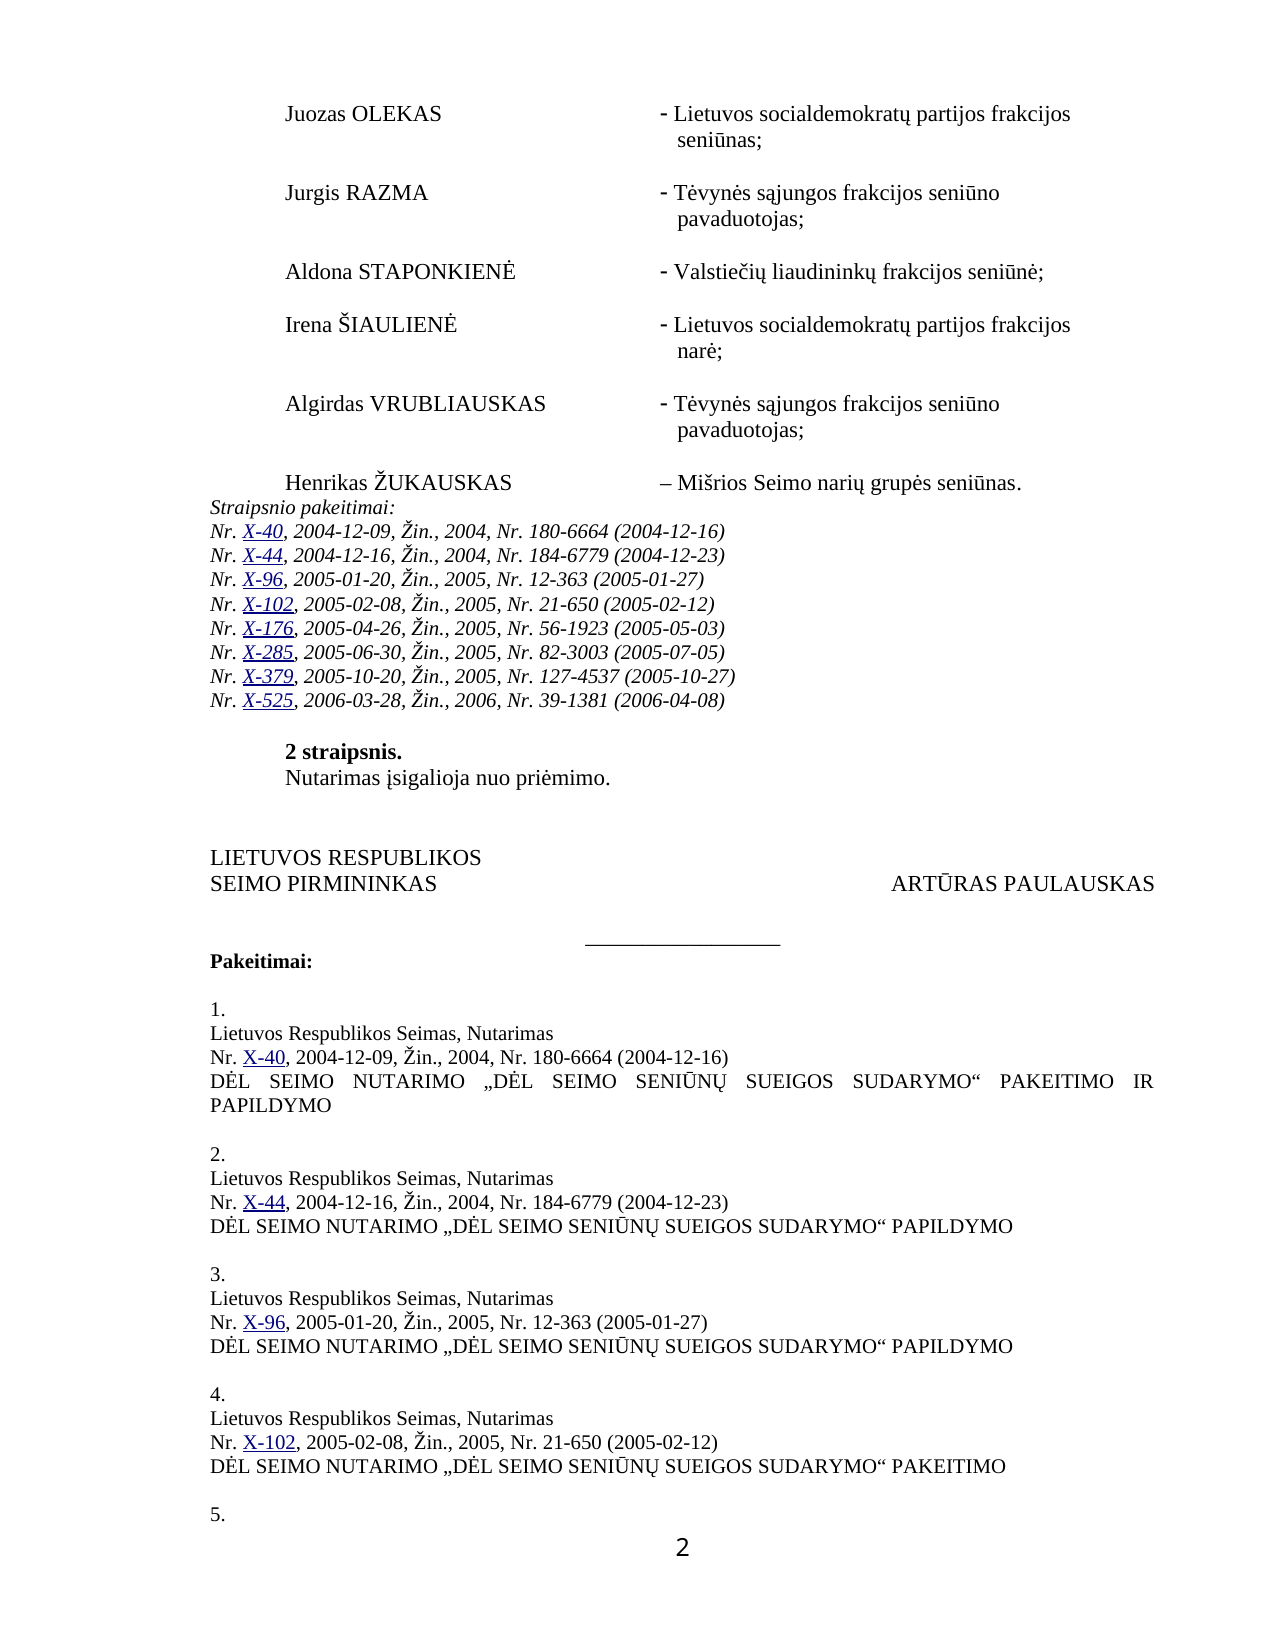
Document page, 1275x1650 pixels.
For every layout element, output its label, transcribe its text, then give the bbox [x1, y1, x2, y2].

text Nr. X-102, 2005-02-08, Žin., 2005, Nr. 21-650 (2005-02-12) [210, 1430, 1155, 1454]
text Pakeitimai: [210, 949, 1155, 973]
text SEIMO PIRMININKAS ARTŪRAS PAULAUSKAS [210, 870, 1155, 896]
text Algirdas VRUBLIAUSKAS - Tėvynės sąjungos frakcijos seniūno [210, 390, 1155, 416]
text Henrikas ŽUKAUSKAS – Mišrios Seimo narių grupės seniūnas. [210, 469, 1146, 495]
text Irena ŠIAULIENĖ - Lietuvos socialdemokratų partijos frakcijos [210, 311, 1155, 337]
text Nr. X-44, 2004-12-16, Žin., 2004, Nr. 184-6779 (2004-12-23) [210, 543, 1155, 567]
text Jurgis RAZMA - Tėvynės sąjungos frakcijos seniūno [210, 179, 1155, 205]
text Nr. X-96, 2005-01-20, Žin., 2005, Nr. 12-363 (2005-01-27) [210, 1310, 1155, 1334]
text pavaduotojas; [210, 416, 1155, 442]
text 5. [210, 1502, 1155, 1526]
text 3. [210, 1262, 1155, 1286]
text Nr. X-40, 2004-12-09, Žin., 2004, Nr. 180-6664 (2004-12-16) [210, 1045, 1155, 1069]
text Nr. X-525, 2006-03-28, Žin., 2006, Nr. 39-1381 (2006-04-08) [210, 688, 1155, 712]
text Nr. X-176, 2005-04-26, Žin., 2005, Nr. 56-1923 (2005-05-03) [210, 616, 1155, 639]
text Lietuvos Respublikos Seimas, Nutarimas [210, 1021, 1155, 1045]
text Nr. X-285, 2005-06-30, Žin., 2005, Nr. 82-3003 (2005-07-05) [210, 639, 1155, 664]
text Nr. X-102, 2005-02-08, Žin., 2005, Nr. 21-650 (2005-02-12) [210, 591, 1155, 616]
text Nr. X-379, 2005-10-20, Žin., 2005, Nr. 127-4537 (2005-10-27) [210, 664, 1155, 688]
text LIETUVOS RESPUBLIKOS [210, 843, 1155, 870]
text Juozas OLEKAS - Lietuvos socialdemokratų partijos frakcijos [210, 100, 1155, 126]
text narė; [210, 337, 1155, 363]
text pavaduotojas; [210, 205, 1155, 232]
text 2. [210, 1141, 1155, 1166]
text Nr. X-96, 2005-01-20, Žin., 2005, Nr. 12-363 (2005-01-27) [210, 567, 1155, 591]
text Aldona STAPONKIENĖ - Valstiečių liaudininkų frakcijos seniūnė; [210, 258, 1155, 284]
text Nr. X-44, 2004-12-16, Žin., 2004, Nr. 184-6779 (2004-12-23) [210, 1189, 1155, 1214]
text 4. [210, 1382, 1155, 1406]
text _________________ [210, 923, 1155, 949]
text Lietuvos Respublikos Seimas, Nutarimas [210, 1166, 1155, 1189]
text 2 straipsnis. [210, 738, 1153, 764]
text Lietuvos Respublikos Seimas, Nutarimas [210, 1406, 1155, 1430]
text 1. [210, 997, 1155, 1021]
text DĖL SEIMO NUTARIMO „DĖL SEIMO SENIŪNŲ SUEIGOS SUDARYMO“ PAKEITIMO IR PAPILDYMO [210, 1069, 1155, 1117]
text DĖL SEIMO NUTARIMO „DĖL SEIMO SENIŪNŲ SUEIGOS SUDARYMO“ PAPILDYMO [210, 1334, 1155, 1358]
text Straipsnio pakeitimai: [210, 495, 1153, 519]
text DĖL SEIMO NUTARIMO „DĖL SEIMO SENIŪNŲ SUEIGOS SUDARYMO“ PAPILDYMO [210, 1214, 1155, 1238]
text DĖL SEIMO NUTARIMO „DĖL SEIMO SENIŪNŲ SUEIGOS SUDARYMO“ PAKEITIMO [210, 1454, 1155, 1478]
text Nr. X-40, 2004-12-09, Žin., 2004, Nr. 180-6664 (2004-12-16) [210, 519, 1155, 543]
text seniūnas; [210, 126, 1155, 153]
text Lietuvos Respublikos Seimas, Nutarimas [210, 1286, 1155, 1310]
text Nutarimas įsigalioja nuo priėmimo. [210, 764, 1153, 791]
